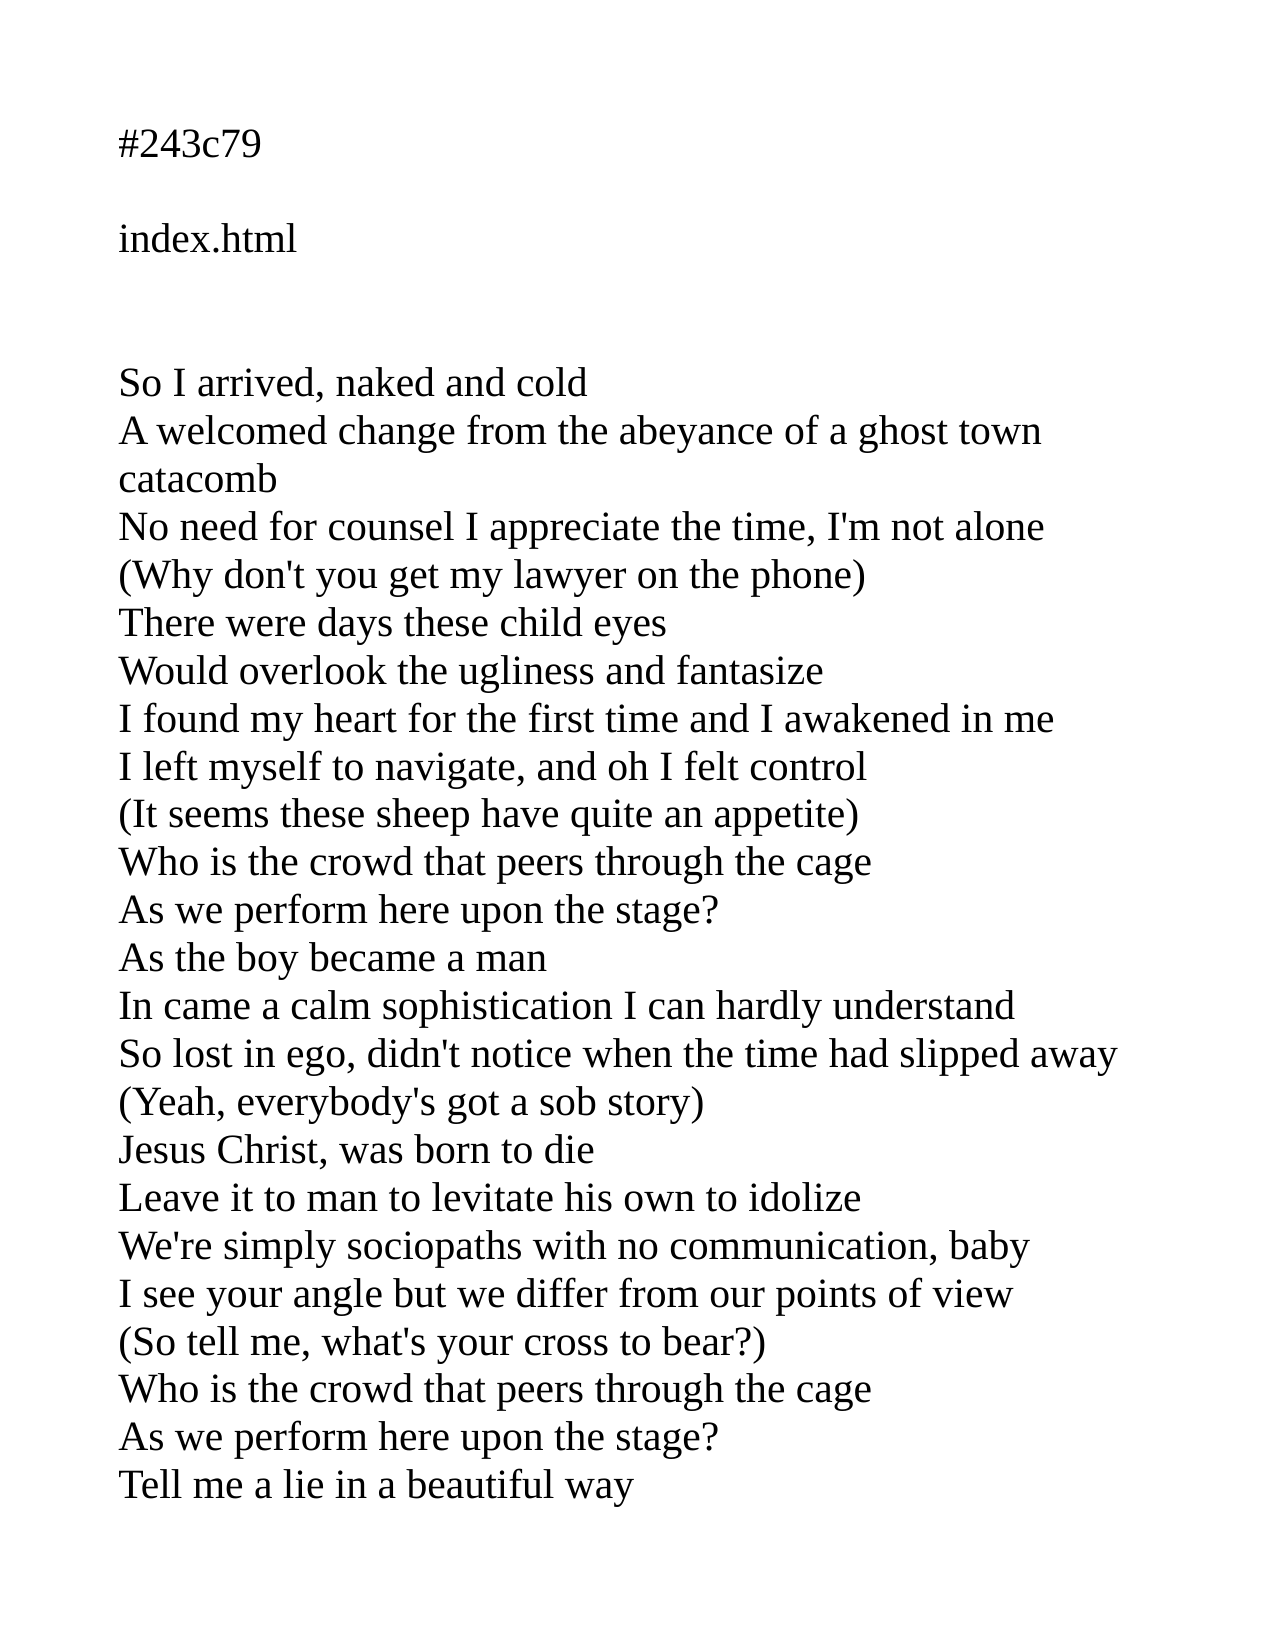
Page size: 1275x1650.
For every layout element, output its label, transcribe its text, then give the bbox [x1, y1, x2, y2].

text Would overlook the ugliness and fantasize [118, 645, 1157, 693]
text So lost in ego, didn't notice when the time had slipped away [118, 1028, 1157, 1076]
text #243c79 [118, 118, 1157, 166]
text (It seems these sheep have quite an appetite) [118, 789, 1157, 837]
text I see your angle but we differ from our points of view [118, 1268, 1157, 1316]
text Who is the crowd that peers through the cage [118, 1364, 1157, 1412]
text (Why don't you get my lawyer on the phone) [118, 549, 1157, 597]
text I left myself to navigate, and oh I felt control [118, 741, 1157, 789]
text We're simply sociopaths with no communication, baby [118, 1220, 1157, 1268]
text Tell me a lie in a beautiful way [118, 1460, 1157, 1508]
text In came a calm sophistication I can hardly understand [118, 981, 1157, 1028]
text Jesus Christ, was born to die [118, 1124, 1157, 1172]
text As we perform here upon the stage? [118, 885, 1157, 933]
text index.html [118, 214, 1157, 262]
text A welcomed change from the abeyance of a ghost town catacomb [118, 406, 1157, 501]
text So I arrived, naked and cold [118, 358, 1157, 406]
text There were days these child eyes [118, 597, 1157, 645]
text Leave it to man to levitate his own to idolize [118, 1172, 1157, 1220]
text (Yeah, everybody's got a sob story) [118, 1076, 1157, 1124]
text No need for counsel I appreciate the time, I'm not alone [118, 501, 1157, 549]
text I found my heart for the first time and I awakened in me [118, 693, 1157, 741]
text As we perform here upon the stage? [118, 1412, 1157, 1460]
text (So tell me, what's your cross to bear?) [118, 1316, 1157, 1364]
text As the boy became a man [118, 933, 1157, 981]
text Who is the crowd that peers through the cage [118, 837, 1157, 885]
